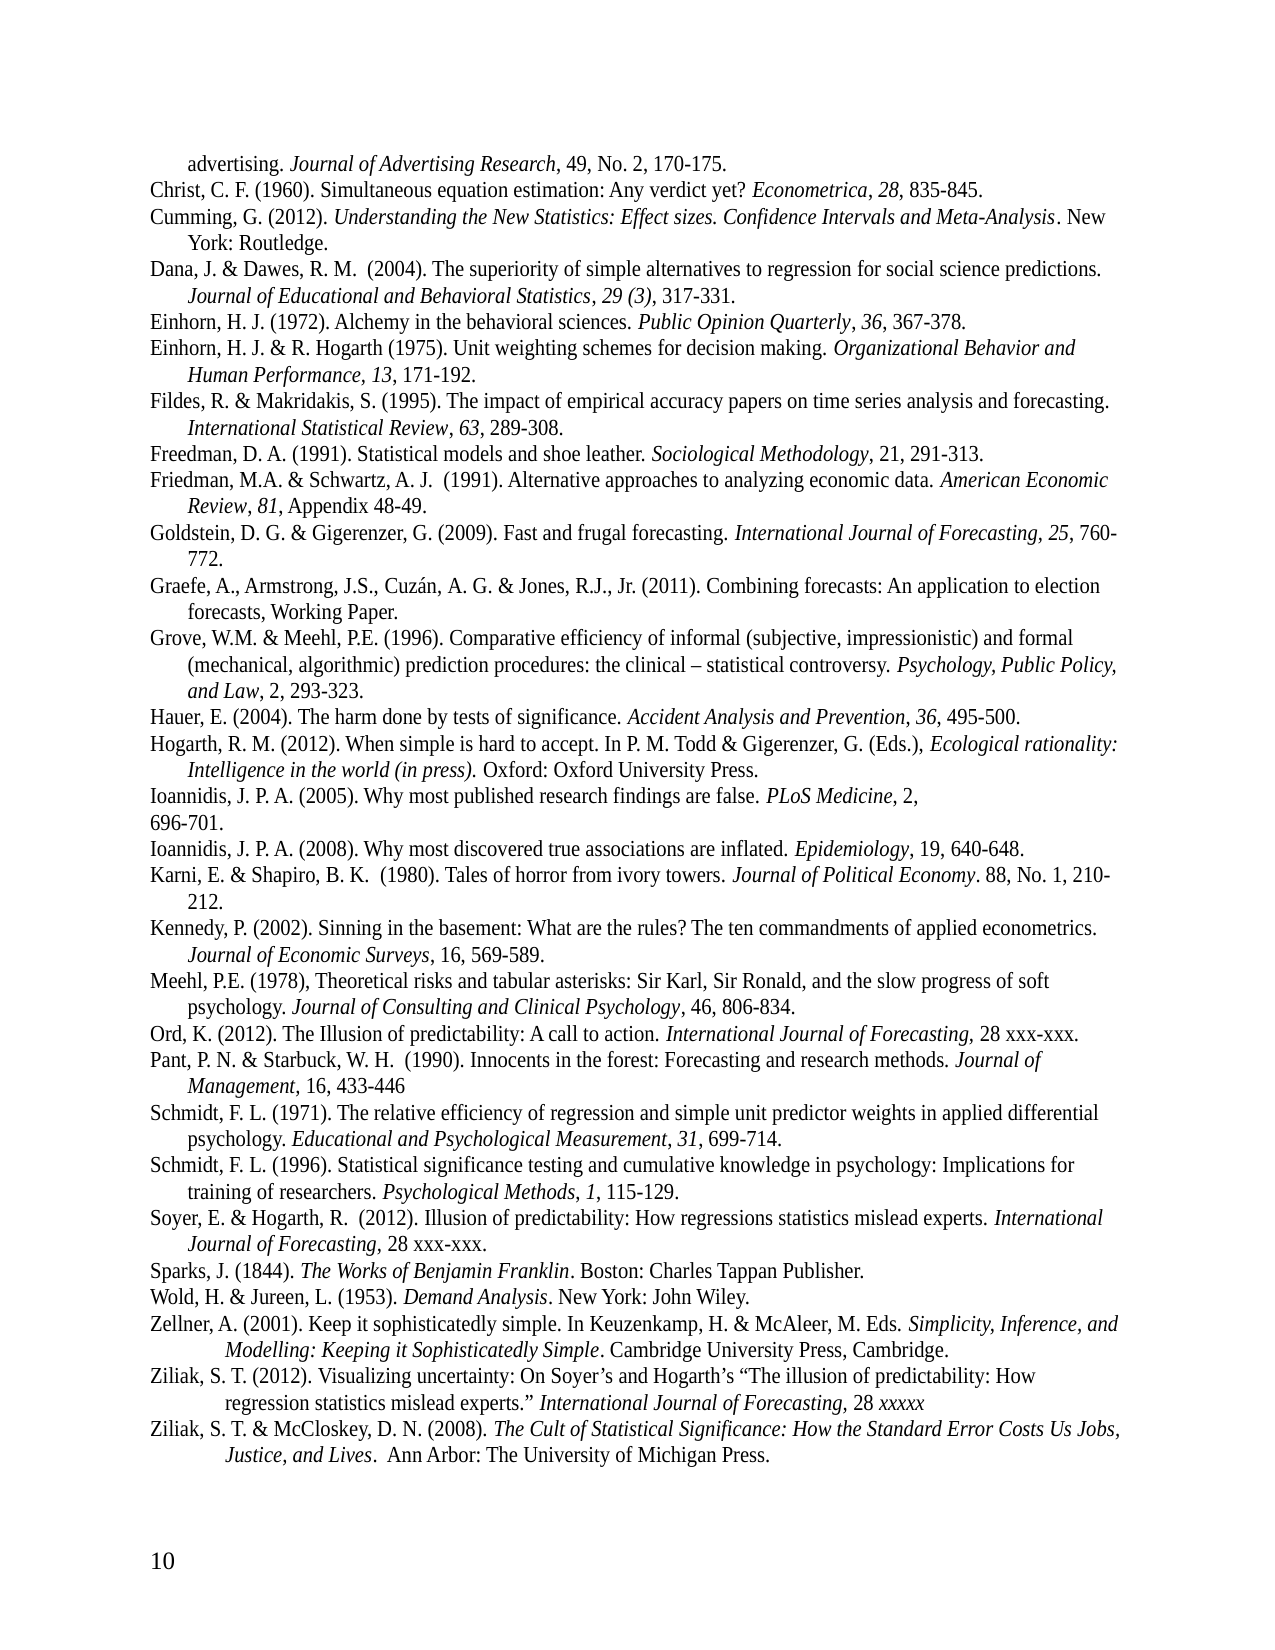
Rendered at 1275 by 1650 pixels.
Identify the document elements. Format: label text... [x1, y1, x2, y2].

text Dana, J. & Dawes, R. M. (2004). The superiority of simple alternatives to regression for social science predictions. Journal of Educational and Behavioral Statistics, 29 (3), 317-331. [150, 255, 1125, 308]
text Ord, K. (2012). The Illusion of predictability: A call to action. International Journal of Forecasting, 28 xxx-xxx. [150, 1020, 1125, 1046]
text 696-701. [150, 809, 1125, 835]
text Karni, E. & Shapiro, B. K. (1980). Tales of horror from ivory towers. Journal of Political Economy. 88, No. 1, 210-212. [150, 862, 1125, 914]
text Schmidt, F. L. (1996). Statistical significance testing and cumulative knowledge in psychology: Implications for training of researchers. Psychological Methods, 1, 115-129. [150, 1151, 1125, 1204]
text Friedman, M.A. & Schwartz, A. J. (1991). Alternative approaches to analyzing economic data. American Economic Review, 81, Appendix 48-49. [150, 466, 1125, 519]
text Hauer, E. (2004). The harm done by tests of significance. Accident Analysis and Prevention, 36, 495-500. [150, 703, 1125, 730]
text Hogarth, R. M. (2012). When simple is hard to accept. In P. M. Todd & Gigerenzer, G. (Eds.), Ecological rationality: Intelligence in the world (in press). Oxford: Oxford University Press. [150, 730, 1125, 782]
text Ioannidis, J. P. A. (2008). Why most discovered true associations are inflated. Epidemiology, 19, 640-648. [150, 835, 1125, 862]
text Soyer, E. & Hogarth, R. (2012). Illusion of predictability: How regressions statistics mislead experts. International Journal of Forecasting, 28 xxx-xxx. [150, 1204, 1125, 1257]
text Goldstein, D. G. & Gigerenzer, G. (2009). Fast and frugal forecasting. International Journal of Forecasting, 25, 760-772. [150, 519, 1125, 572]
text Zellner, A. (2001). Keep it sophisticatedly simple. In Keuzenkamp, H. & McAleer, M. Eds. Simplicity, Inference, and Modelling: Keeping it Sophisticatedly Simple. Cambridge University Press, Cambridge. [150, 1309, 1125, 1362]
text Graefe, A., Armstrong, J.S., Cuzán, A. G. & Jones, R.J., Jr. (2011). Combining forecasts: An application to election forecasts, Working Paper. [150, 572, 1125, 624]
text Kennedy, P. (2002). Sinning in the basement: What are the rules? The ten commandments of applied econometrics. Journal of Economic Surveys, 16, 569-589. [150, 914, 1125, 967]
text Ioannidis, J. P. A. (2005). Why most published research findings are false. PLoS Medicine, 2, [150, 782, 1125, 809]
text Freedman, D. A. (1991). Statistical models and shoe leather. Sociological Methodology, 21, 291-313. [150, 440, 1125, 466]
text advertising. Journal of Advertising Research, 49, No. 2, 170-175. [150, 150, 1125, 176]
text Ziliak, S. T. & McCloskey, D. N. (2008). The Cult of Statistical Significance: How the Standard Error Costs Us Jobs, Justice, and Lives. Ann Arbor: The University of Michigan Press. [150, 1415, 1125, 1468]
text Sparks, J. (1844). The Works of Benjamin Franklin. Boston: Charles Tappan Publisher. [150, 1257, 1125, 1283]
text Christ, C. F. (1960). Simultaneous equation estimation: Any verdict yet? Econometrica, 28, 835-845. [150, 176, 1125, 203]
text Einhorn, H. J. & R. Hogarth (1975). Unit weighting schemes for decision making. Organizational Behavior and Human Performance, 13, 171-192. [150, 334, 1125, 387]
text Schmidt, F. L. (1971). The relative efficiency of regression and simple unit predictor weights in applied differential psychology. Educational and Psychological Measurement, 31, 699-714. [150, 1099, 1125, 1151]
text Einhorn, H. J. (1972). Alchemy in the behavioral sciences. Public Opinion Quarterly, 36, 367-378. [150, 308, 1125, 334]
text Wold, H. & Jureen, L. (1953). Demand Analysis. New York: John Wiley. [150, 1283, 1125, 1309]
text Cumming, G. (2012). Understanding the New Statistics: Effect sizes. Confidence Intervals and Meta-Analysis. New York: Routledge. [150, 203, 1125, 255]
text Meehl, P.E. (1978), Theoretical risks and tabular asterisks: Sir Karl, Sir Ronald, and the slow progress of soft psychology. Journal of Consulting and Clinical Psychology, 46, 806-834. [150, 967, 1125, 1020]
text Grove, W.M. & Meehl, P.E. (1996). Comparative efficiency of informal (subjective, impressionistic) and formal (mechanical, algorithmic) prediction procedures: the clinical – statistical controversy. Psychology, Public Policy, and Law, 2, 293-323. [150, 624, 1125, 703]
text Fildes, R. & Makridakis, S. (1995). The impact of empirical accuracy papers on time series analysis and forecasting. International Statistical Review, 63, 289-308. [150, 387, 1125, 440]
text Pant, P. N. & Starbuck, W. H. (1990). Innocents in the forest: Forecasting and research methods. Journal of Management, 16, 433-446 [150, 1046, 1125, 1099]
text Ziliak, S. T. (2012). Visualizing uncertainty: On Soyer’s and Hogarth’s “The illusion of predictability: How regression statistics mislead experts.” International Journal of Forecasting, 28 xxxxx [150, 1362, 1125, 1415]
